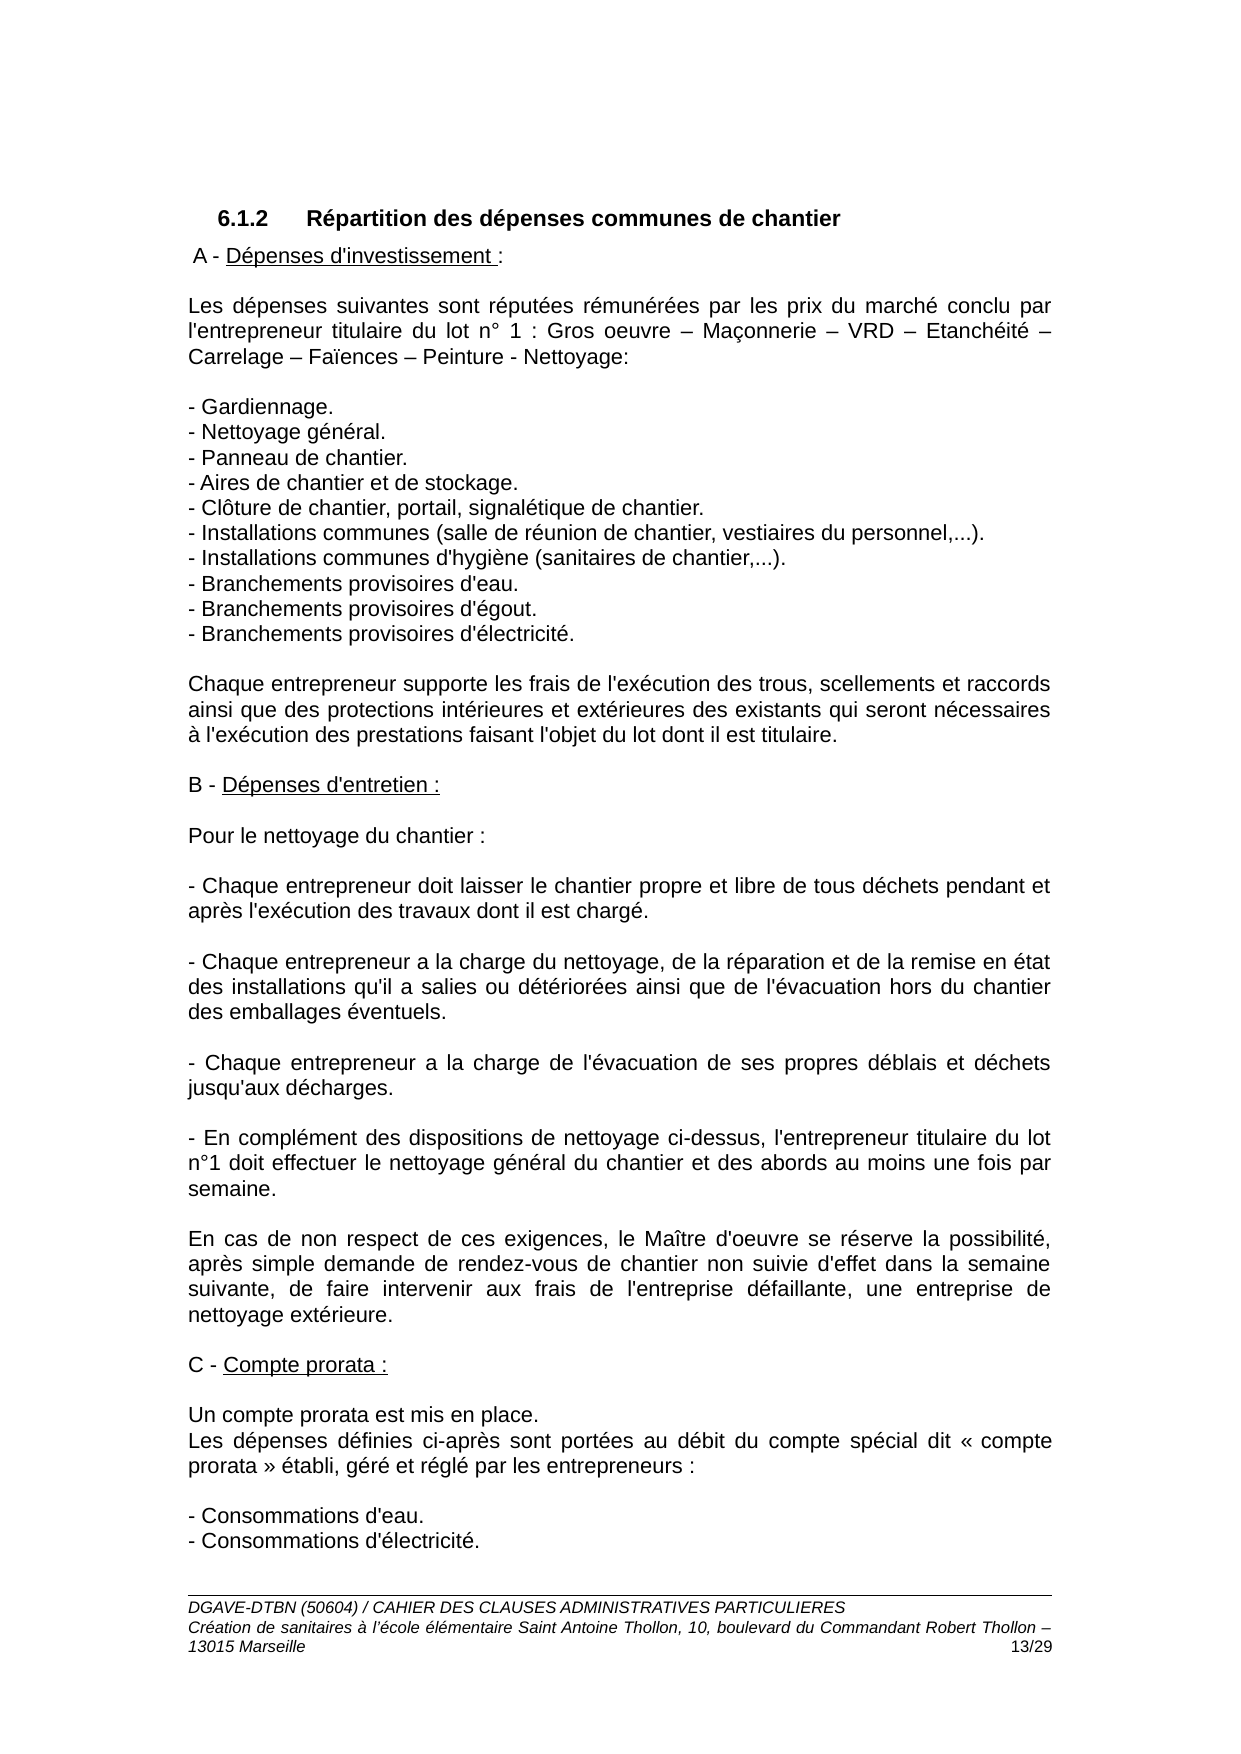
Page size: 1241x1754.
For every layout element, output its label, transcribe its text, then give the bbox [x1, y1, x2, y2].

text - Installations communes d'hygiène (sanitaires de chantier,...). [188, 545, 1052, 570]
text - Branchements provisoires d'eau. [188, 570, 1052, 596]
text - Chaque entrepreneur a la charge du nettoyage, de la réparation et de la remise en état des installations qu'il a salies ou détériorées ainsi que de l'évacuation hors du chantier des emballages éventuels. [188, 948, 1052, 1024]
text - Branchements provisoires d'égout. [188, 596, 1052, 621]
text Un compte prorata est mis en place. [188, 1402, 1052, 1427]
text A - Dépenses d'investissement : [188, 243, 1052, 268]
text B - Dépenses d'entretien : [188, 772, 1052, 797]
text - Installations communes (salle de réunion de chantier, vestiaires du personnel,...). [188, 520, 1052, 545]
text Chaque entrepreneur supporte les frais de l'exécution des trous, scellements et raccords ainsi que des protections intérieures et extérieures des existants qui seront nécessaires à l'exécution des prestations faisant l'objet du lot dont il est titulaire. [188, 671, 1052, 747]
text - Panneau de chantier. [188, 444, 1052, 469]
text En cas de non respect de ces exigences, le Maître d'oeuvre se réserve la possibilité, après simple demande de rendez-vous de chantier non suivie d'effet dans la semaine suivante, de faire intervenir aux frais de l'entreprise défaillante, une entreprise de nettoyage extérieure. [188, 1226, 1052, 1327]
text - En complément des dispositions de nettoyage ci-dessus, l'entrepreneur titulaire du lot n°1 doit effectuer le nettoyage général du chantier et des abords au moins une fois par semaine. [188, 1125, 1052, 1201]
text Les dépenses définies ci-après sont portées au débit du compte spécial dit « compte prorata » établi, géré et réglé par les entrepreneurs : [188, 1427, 1052, 1478]
text - Gardiennage. [188, 394, 1052, 419]
text - Clôture de chantier, portail, signalétique de chantier. [188, 495, 1052, 520]
subtitle Répartition des dépenses communes de chantier [188, 204, 1052, 231]
text C - Compte prorata : [188, 1352, 1052, 1377]
text - Consommations d'eau. [188, 1503, 1052, 1528]
text - Consommations d'électricité. [188, 1528, 1052, 1553]
text - Nettoyage général. [188, 419, 1052, 444]
text - Chaque entrepreneur a la charge de l'évacuation de ses propres déblais et déchets jusqu'aux décharges. [188, 1049, 1052, 1100]
text Pour le nettoyage du chantier : [188, 822, 1052, 848]
text - Chaque entrepreneur doit laisser le chantier propre et libre de tous déchets pendant et après l'exécution des travaux dont il est chargé. [188, 873, 1052, 923]
text - Aires de chantier et de stockage. [188, 469, 1052, 495]
text - Branchements provisoires d'électricité. [188, 621, 1052, 646]
text Les dépenses suivantes sont réputées rémunérées par les prix du marché conclu par l'entrepreneur titulaire du lot n° 1 : Gros oeuvre – Maçonnerie – VRD – Etanchéité – Carrelage – Faïences – Peinture - Nettoyage: [188, 293, 1052, 369]
